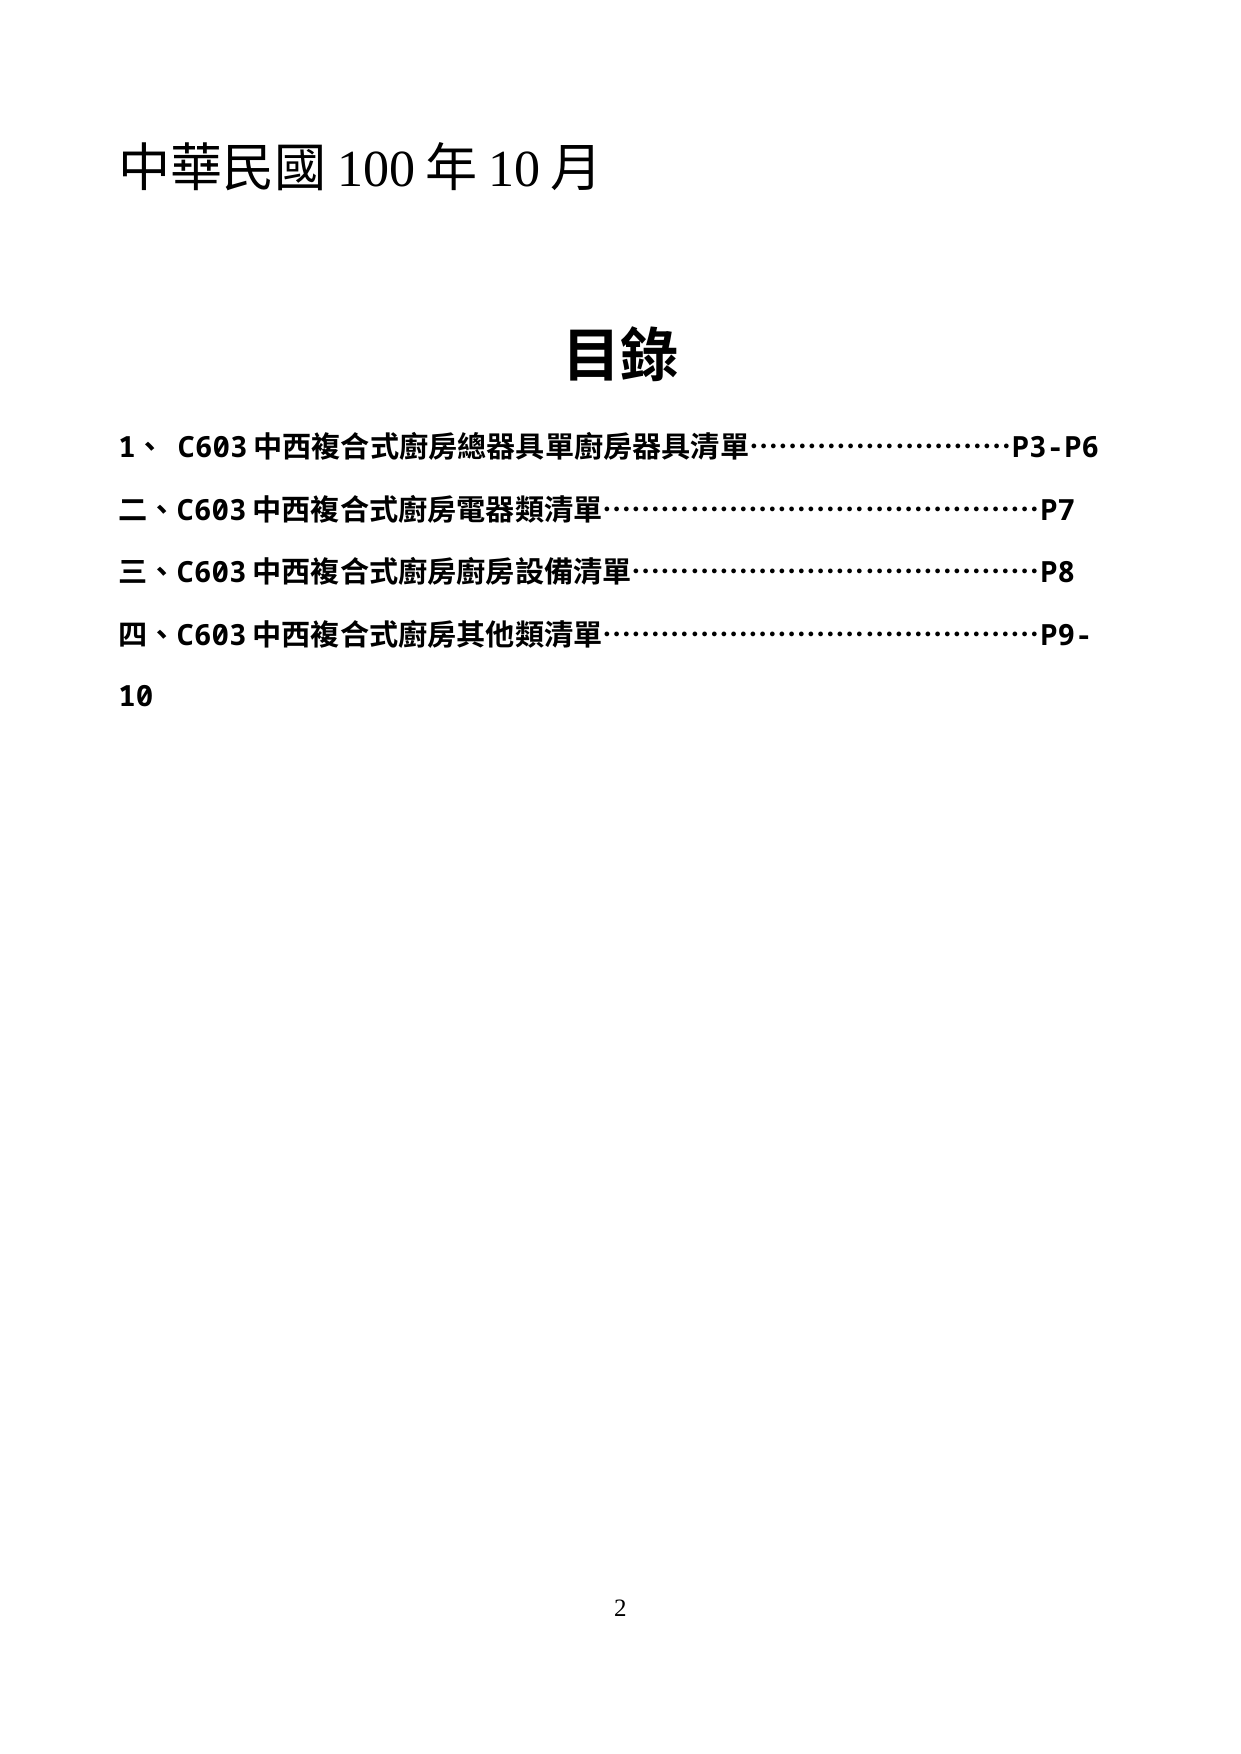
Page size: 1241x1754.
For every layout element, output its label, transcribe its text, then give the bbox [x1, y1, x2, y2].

text 四、C603中西複合式廚房其他類清單………………………………………P9-10 [118, 591, 1122, 716]
list C603中西複合式廚房總器具單廚房器具清單………………………P3-P6 [118, 403, 1122, 466]
text 三、C603中西複合式廚房廚房設備清單……………………………………P8 [118, 528, 1122, 591]
text 中華民國100年10月 [118, 91, 1122, 216]
text 目錄 [118, 278, 1122, 403]
text 二、C603中西複合式廚房電器類清單………………………………………P7 [118, 466, 1122, 528]
